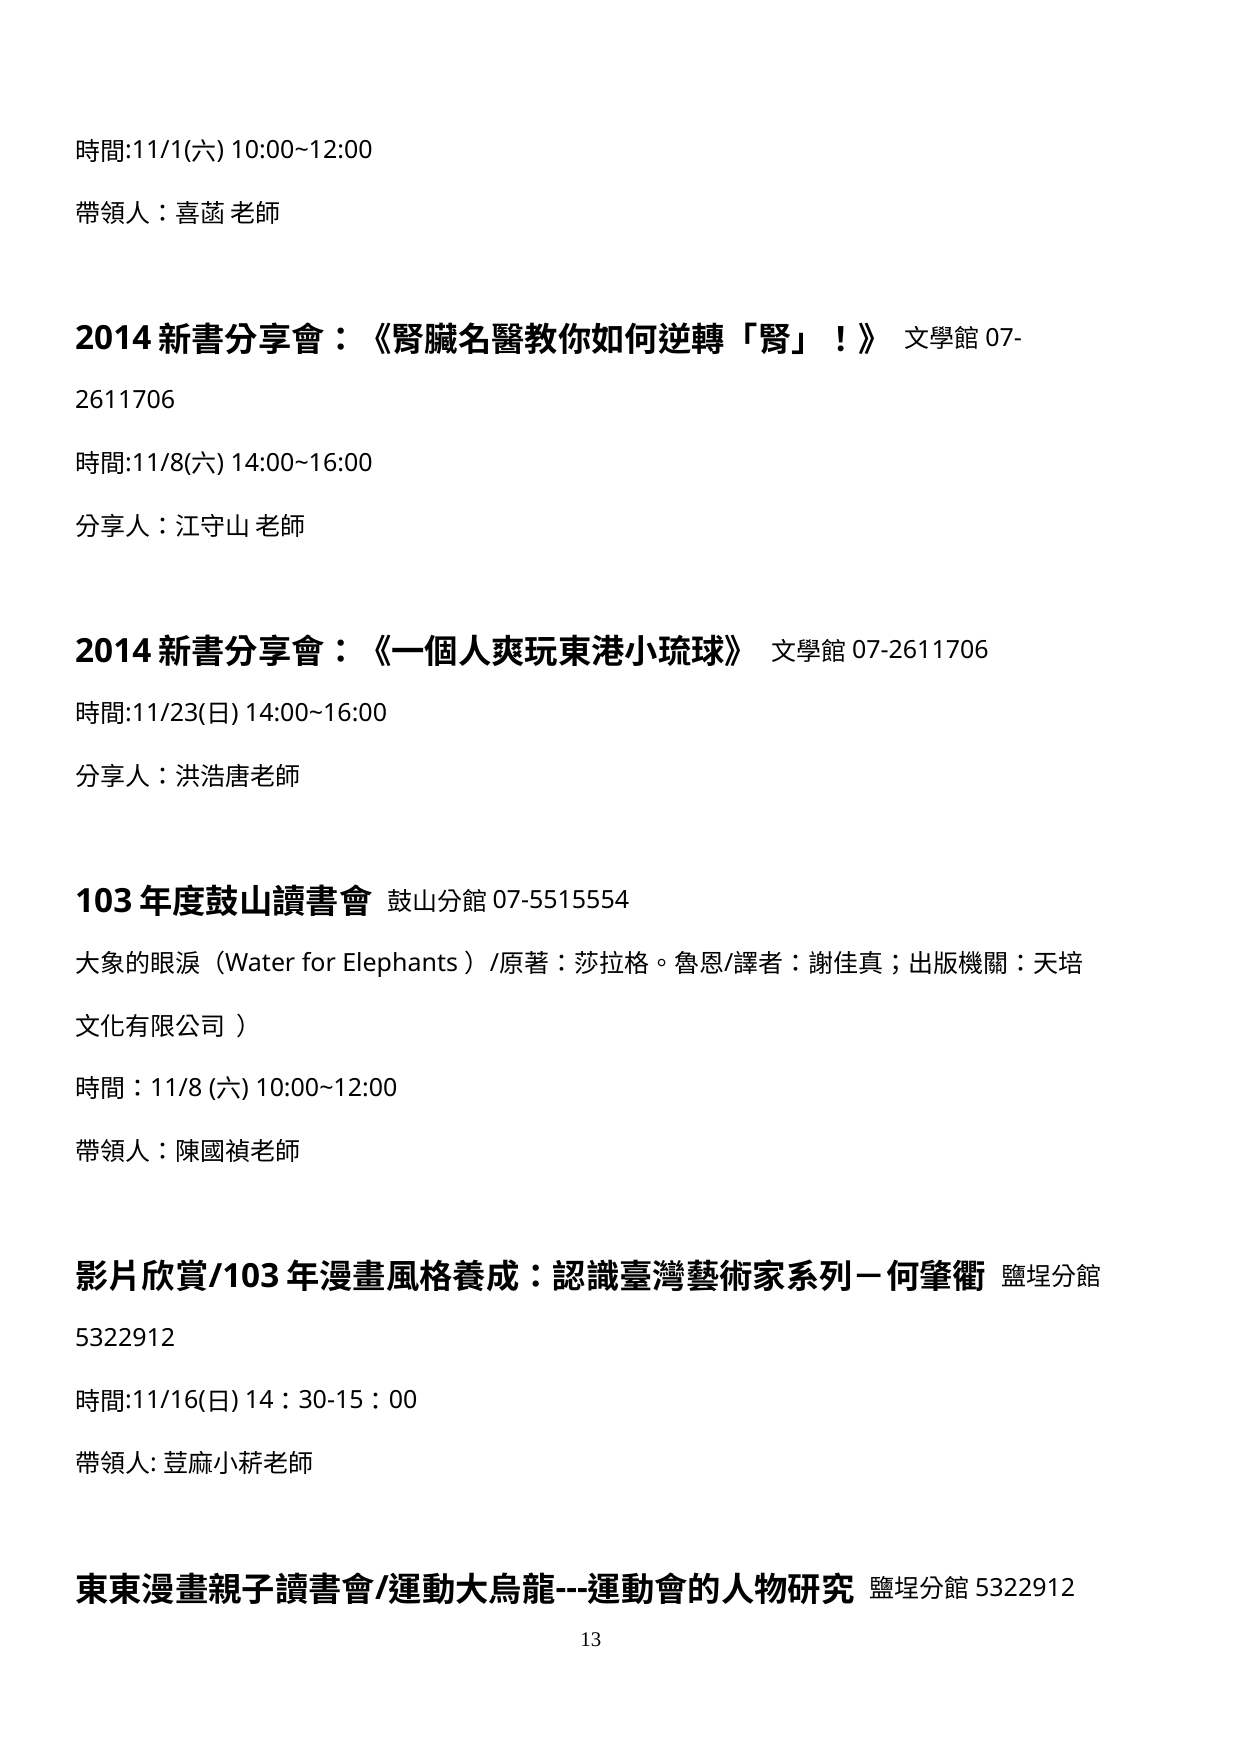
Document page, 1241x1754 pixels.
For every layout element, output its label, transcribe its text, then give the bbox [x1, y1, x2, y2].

text 時間:11/8(六) 14:00~16:00 [75, 420, 1106, 483]
text 時間：11/8 (六) 10:00~12:00 [75, 1045, 1106, 1108]
text 東東漫畫親子讀書會/運動大烏龍---運動會的人物研究 鹽埕分館 5322912 [75, 1545, 1106, 1608]
text 2014新書分享會：《腎臟名醫教你如何逆轉「腎」！》 文學館 07-2611706 [75, 295, 1106, 420]
text 2014新書分享會：《一個人爽玩東港小琉球》 文學館 07-2611706 [75, 608, 1106, 670]
text 103年度鼓山讀書會 鼓山分館07-5515554 [75, 858, 1106, 920]
text 時間:11/16(日) 14：30-15：00 [75, 1358, 1106, 1420]
text 帶領人：喜菡 老師 [75, 170, 1106, 233]
text 影片欣賞/103年漫畫風格養成：認識臺灣藝術家系列－何肇衢 鹽埕分館 5322912 [75, 1233, 1106, 1358]
text 分享人：江守山 老師 [75, 483, 1106, 545]
text 帶領人：陳國禎老師 [75, 1108, 1106, 1170]
text 時間:11/23(日) 14:00~16:00 [75, 670, 1106, 733]
text 大象的眼淚（Water for Elephants ）/原著：莎拉格。魯恩/譯者：謝佳真；出版機關：天培文化有限公司 ） [75, 920, 1106, 1045]
text 帶領人: 荳麻小菥老師 [75, 1420, 1106, 1483]
text 分享人：洪浩唐老師 [75, 733, 1106, 795]
text 時間:11/1(六) 10:00~12:00 [75, 108, 1106, 170]
